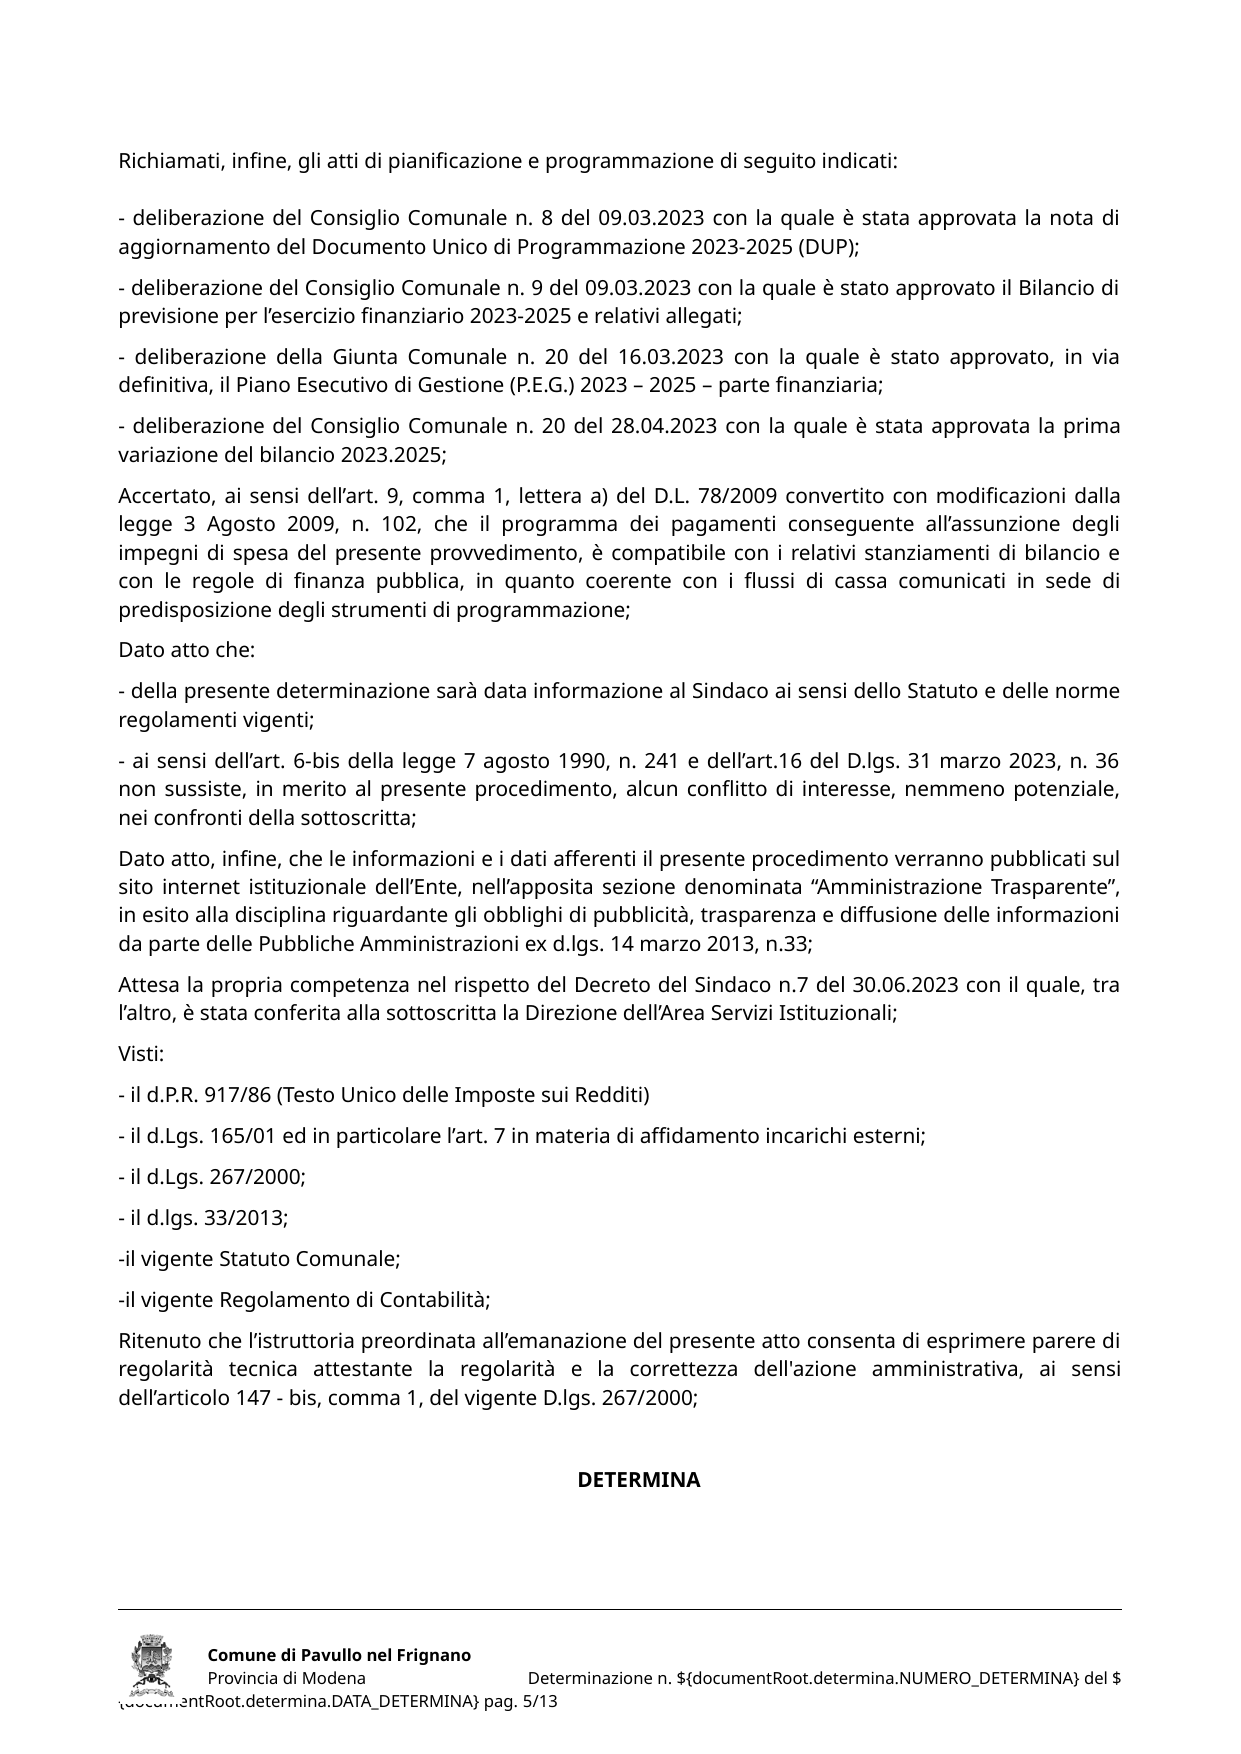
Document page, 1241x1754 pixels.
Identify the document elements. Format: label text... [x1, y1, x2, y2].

text Visti: [118, 1039, 1122, 1068]
text Accertato, ai sensi dell’art. 9, comma 1, lettera a) del D.L. 78/2009 convertito con modificazioni dalla legge 3 Agosto 2009, n. 102, che il programma dei pagamenti conseguente all’assunzione degli impegni di spesa del presente provvedimento, è compatibile con i relativi stanziamenti di bilancio e con le regole di finanza pubblica, in quanto coerente con i flussi di cassa comunicati in sede di predisposizione degli strumenti di programmazione; [118, 481, 1122, 623]
text Dato atto, infine, che le informazioni e i dati afferenti il presente procedimento verranno pubblicati sul sito internet istituzionale dell’Ente, nell’apposita sezione denominata “Amministrazione Trasparente”, in esito alla disciplina riguardante gli obblighi di pubblicità, trasparenza e diffusione delle informazioni da parte delle Pubbliche Amministrazioni ex d.lgs. 14 marzo 2013, n.33; [118, 844, 1122, 957]
text - il d.lgs. 33/2013; [118, 1203, 1122, 1232]
text -il vigente Regolamento di Contabilità; [118, 1285, 1122, 1313]
text - il d.Lgs. 165/01 ed in particolare l’art. 7 in materia di affidamento incarichi esterni; [118, 1121, 1122, 1150]
text - il d.Lgs. 267/2000; [118, 1162, 1122, 1191]
text - ai sensi dell’art. 6-bis della legge 7 agosto 1990, n. 241 e dell’art.16 del D.lgs. 31 marzo 2023, n. 36 non sussiste, in merito al presente procedimento, alcun conflitto di interesse, nemmeno potenziale, nei confronti della sottoscritta; [118, 746, 1122, 831]
text Ritenuto che l’istruttoria preordinata all’emanazione del presente atto consenta di esprimere parere di regolarità tecnica attestante la regolarità e la correttezza dell'azione amministrativa, ai sensi dell’articolo 147 - bis, comma 1, del vigente D.lgs. 267/2000; [118, 1326, 1122, 1411]
text Richiamati, infine, gli atti di pianificazione e programmazione di seguito indicati: [118, 147, 1122, 175]
text Dato atto che: [118, 636, 1122, 664]
text - della presente determinazione sarà data informazione al Sindaco ai sensi dello Statuto e delle norme regolamenti vigenti; [118, 677, 1122, 733]
text - il d.P.R. 917/86 (Testo Unico delle Imposte sui Redditi) [118, 1080, 1122, 1109]
text - deliberazione del Consiglio Comunale n. 20 del 28.04.2023 con la quale è stata approvata la prima variazione del bilancio 2023.2025; [118, 412, 1122, 468]
picture [120, 1631, 183, 1704]
text - deliberazione della Giunta Comunale n. 20 del 16.03.2023 con la quale è stato approvato, in via definitiva, il Piano Esecutivo di Gestione (P.E.G.) 2023 – 2025 – parte finanziaria; [118, 342, 1122, 399]
text - deliberazione del Consiglio Comunale n. 9 del 09.03.2023 con la quale è stato approvato il Bilancio di previsione per l’esercizio finanziario 2023-2025 e relativi allegati; [118, 273, 1122, 330]
text Attesa la propria competenza nel rispetto del Decreto del Sindaco n.7 del 30.06.2023 con il quale, tra l’altro, è stata conferita alla sottoscritta la Direzione dell’Area Servizi Istituzionali; [118, 970, 1122, 1027]
text DETERMINA [156, 1465, 1122, 1493]
text - deliberazione del Consiglio Comunale n. 8 del 09.03.2023 con la quale è stata approvata la nota di aggiornamento del Documento Unico di Programmazione 2023-2025 (DUP); [118, 203, 1122, 260]
text -il vigente Statuto Comunale; [118, 1244, 1122, 1272]
